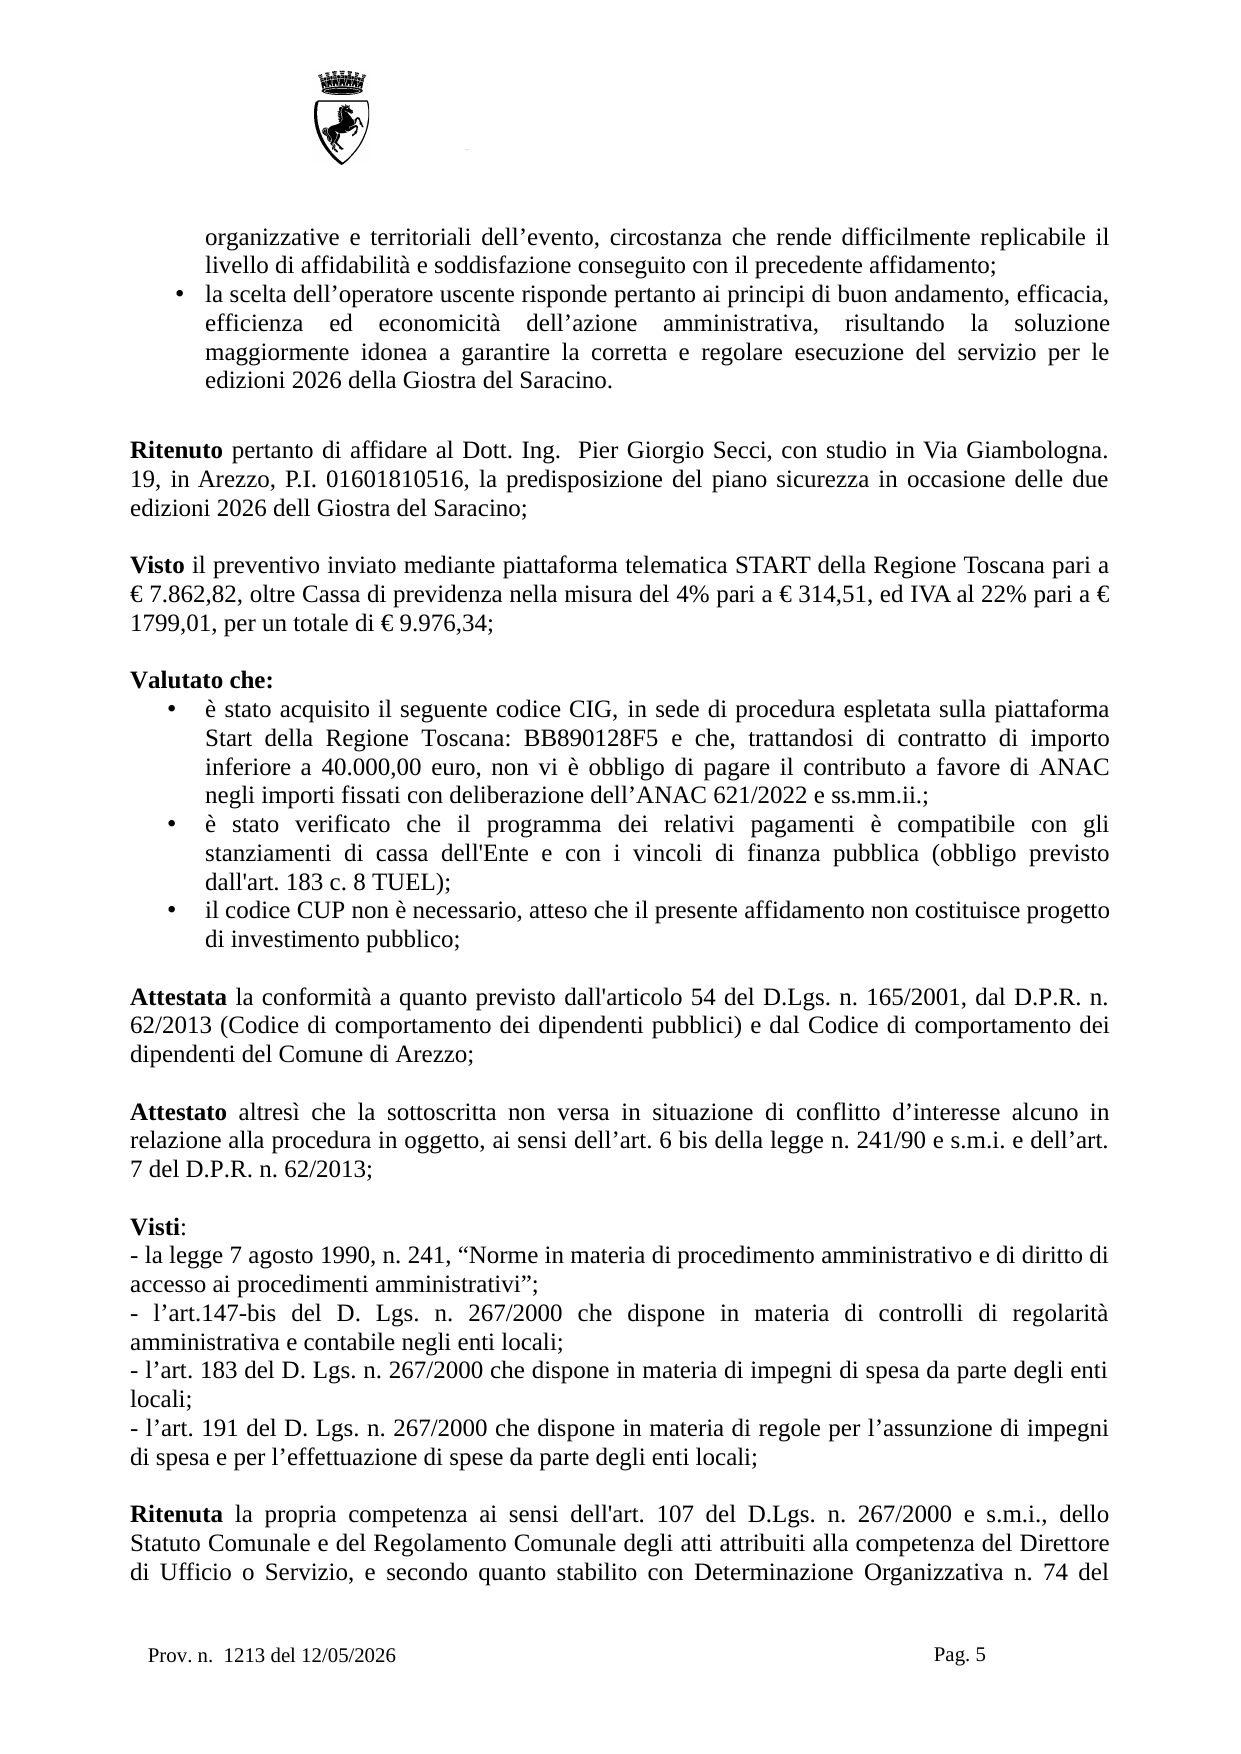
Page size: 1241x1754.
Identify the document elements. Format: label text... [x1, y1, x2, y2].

list il codice CUP non è necessario, atteso che il presente affidamento non costituisce progetto di investimento pubblico; [167, 895, 1110, 953]
text Visti: [130, 1212, 1110, 1240]
list è stato verificato che il programma dei relativi pagamenti è compatibile con gli stanziamenti di cassa dell'Ente e con i vincoli di finanza pubblica (obbligo previsto dall'art. 183 c. 8 TUEL); [167, 809, 1110, 895]
text - l’art. 191 del D. Lgs. n. 267/2000 che dispone in materia di regole per l’assunzione di impegni di spesa e per l’effettuazione di spese da parte degli enti locali; [130, 1413, 1110, 1470]
text - l’art. 183 del D. Lgs. n. 267/2000 che dispone in materia di impegni di spesa da parte degli enti locali; [130, 1355, 1110, 1413]
text Attestata la conformità a quanto previsto dall'articolo 54 del D.Lgs. n. 165/2001, dal D.P.R. n. 62/2013 (Codice di comportamento dei dipendenti pubblici) e dal Codice di comportamento dei dipendenti del Comune di Arezzo; [130, 982, 1110, 1068]
text Visto il preventivo inviato mediante piattaforma telematica START della Regione Toscana pari a € 7.862,82, oltre Cassa di previdenza nella misura del 4% pari a € 314,51, ed IVA al 22% pari a € 1799,01, per un totale di € 9.976,34; [130, 550, 1110, 637]
list la scelta dell’operatore uscente risponde pertanto ai principi di buon andamento, efficacia, efficienza ed economicità dell’azione amministrativa, risultando la soluzione maggiormente idonea a garantire la corretta e regolare esecuzione del servizio per le edizioni 2026 della Giostra del Saracino. [175, 279, 1110, 394]
list è stato acquisito il seguente codice CIG, in sede di procedura espletata sulla piattaforma Start della Regione Toscana: BB890128F5 e che, trattandosi di contratto di importo inferiore a 40.000,00 euro, non vi è obbligo di pagare il contributo a favore di ANAC negli importi fissati con deliberazione dell’ANAC 621/2022 e ss.mm.ii.; [167, 694, 1110, 809]
list organizzative e territoriali dell’evento, circostanza che rende difficilmente replicabile il livello di affidabilità e soddisfazione conseguito con il precedente affidamento; [175, 222, 1110, 279]
text - la legge 7 agosto 1990, n. 241, “Norme in materia di procedimento amministrativo e di diritto di accesso ai procedimenti amministrativi”; [130, 1240, 1110, 1298]
text Valutato che: [130, 665, 1110, 694]
text Ritenuta la propria competenza ai sensi dell'art. 107 del D.Lgs. n. 267/2000 e s.m.i., dello Statuto Comunale e del Regolamento Comunale degli atti attribuiti alla competenza del Direttore di Ufficio o Servizio, e secondo quanto stabilito con Determinazione Organizzativa n. 74 del [130, 1499, 1110, 1585]
text Ritenuto pertanto di affidare al Dott. Ing. Pier Giorgio Secci, con studio in Via Giambologna. 19, in Arezzo, P.I. 01601810516, la predisposizione del piano sicurezza in occasione delle due edizioni 2026 dell Giostra del Saracino; [130, 435, 1110, 522]
text - l’art.147-bis del D. Lgs. n. 267/2000 che dispone in materia di controlli di regolarità amministrativa e contabile negli enti locali; [130, 1298, 1110, 1355]
picture [313, 70, 370, 165]
text Attestato altresì che la sottoscritta non versa in situazione di conflitto d’interesse alcuno in relazione alla procedura in oggetto, ai sensi dell’art. 6 bis della legge n. 241/90 e s.m.i. e dell’art. 7 del D.P.R. n. 62/2013; [130, 1097, 1110, 1183]
